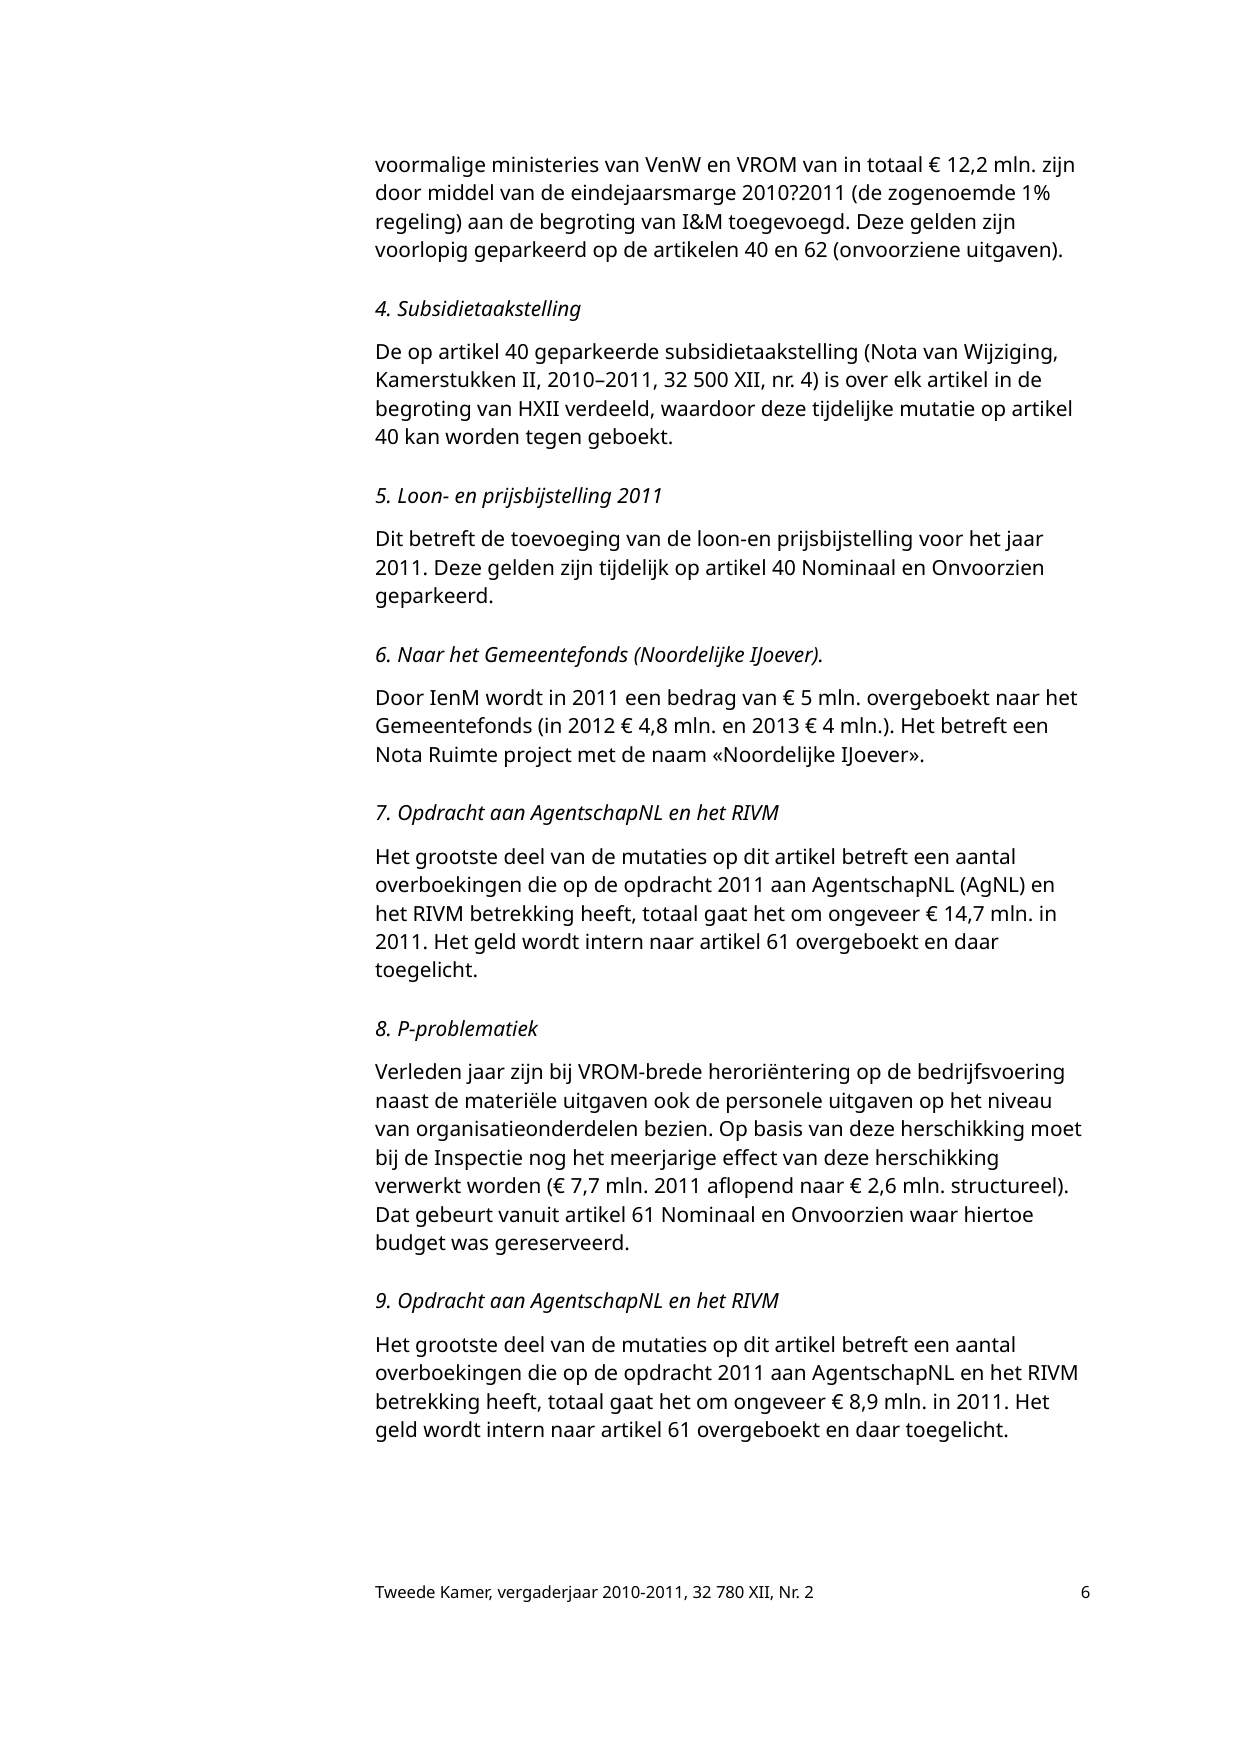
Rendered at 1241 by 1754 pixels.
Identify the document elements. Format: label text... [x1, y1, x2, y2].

text voormalige ministeries van VenW en VROM van in totaal € 12,2 mln. zijn door middel van de eindejaarsmarge 2010?2011 (de zogenoemde 1% regeling) aan de begroting van I&M toegevoegd. Deze gelden zijn voorlopig geparkeerd op de artikelen 40 en 62 (onvoorziene uitgaven). [375, 150, 1090, 264]
text Verleden jaar zijn bij VROM-brede heroriëntering op de bedrijfsvoering naast de materiële uitgaven ook de personele uitgaven op het niveau van organisatieonderdelen bezien. Op basis van deze herschikking moet bij de Inspectie nog het meerjarige effect van deze herschikking verwerkt worden (€ 7,7 mln. 2011 aflopend naar € 2,6 mln. structureel). Dat gebeurt vanuit artikel 61 Nominaal en Onvoorzien waar hiertoe budget was gereserveerd. [375, 1057, 1090, 1257]
text Dit betreft de toevoeging van de loon-en prijsbijstelling voor het jaar 2011. Deze gelden zijn tijdelijk op artikel 40 Nominaal en Onvoorzien geparkeerd. [375, 524, 1090, 610]
text 4. Subsidietaakstelling [375, 294, 1090, 322]
text 6. Naar het Gemeentefonds (Noordelijke IJoever). [375, 640, 1090, 668]
text 8. P-problematiek [375, 1014, 1090, 1042]
text De op artikel 40 geparkeerde subsidietaakstelling (Nota van Wijziging, Kamerstukken II, 2010–2011, 32 500 XII, nr. 4) is over elk artikel in de begroting van HXII verdeeld, waardoor deze tijdelijke mutatie op artikel 40 kan worden tegen geboekt. [375, 337, 1090, 451]
text Het grootste deel van de mutaties op dit artikel betreft een aantal overboekingen die op de opdracht 2011 aan AgentschapNL en het RIVM betrekking heeft, totaal gaat het om ongeveer € 8,9 mln. in 2011. Het geld wordt intern naar artikel 61 overgeboekt en daar toegelicht. [375, 1330, 1090, 1444]
text 9. Opdracht aan AgentschapNL en het RIVM [375, 1287, 1090, 1315]
text 7. Opdracht aan AgentschapNL en het RIVM [375, 798, 1090, 827]
text 5. Loon- en prijsbijstelling 2011 [375, 481, 1090, 509]
text Het grootste deel van de mutaties op dit artikel betreft een aantal overboekingen die op de opdracht 2011 aan AgentschapNL (AgNL) en het RIVM betrekking heeft, totaal gaat het om ongeveer € 14,7 mln. in 2011. Het geld wordt intern naar artikel 61 overgeboekt en daar toegelicht. [375, 842, 1090, 984]
text Door IenM wordt in 2011 een bedrag van € 5 mln. overgeboekt naar het Gemeentefonds (in 2012 € 4,8 mln. en 2013 € 4 mln.). Het betreft een Nota Ruimte project met de naam «Noordelijke IJoever». [375, 683, 1090, 768]
